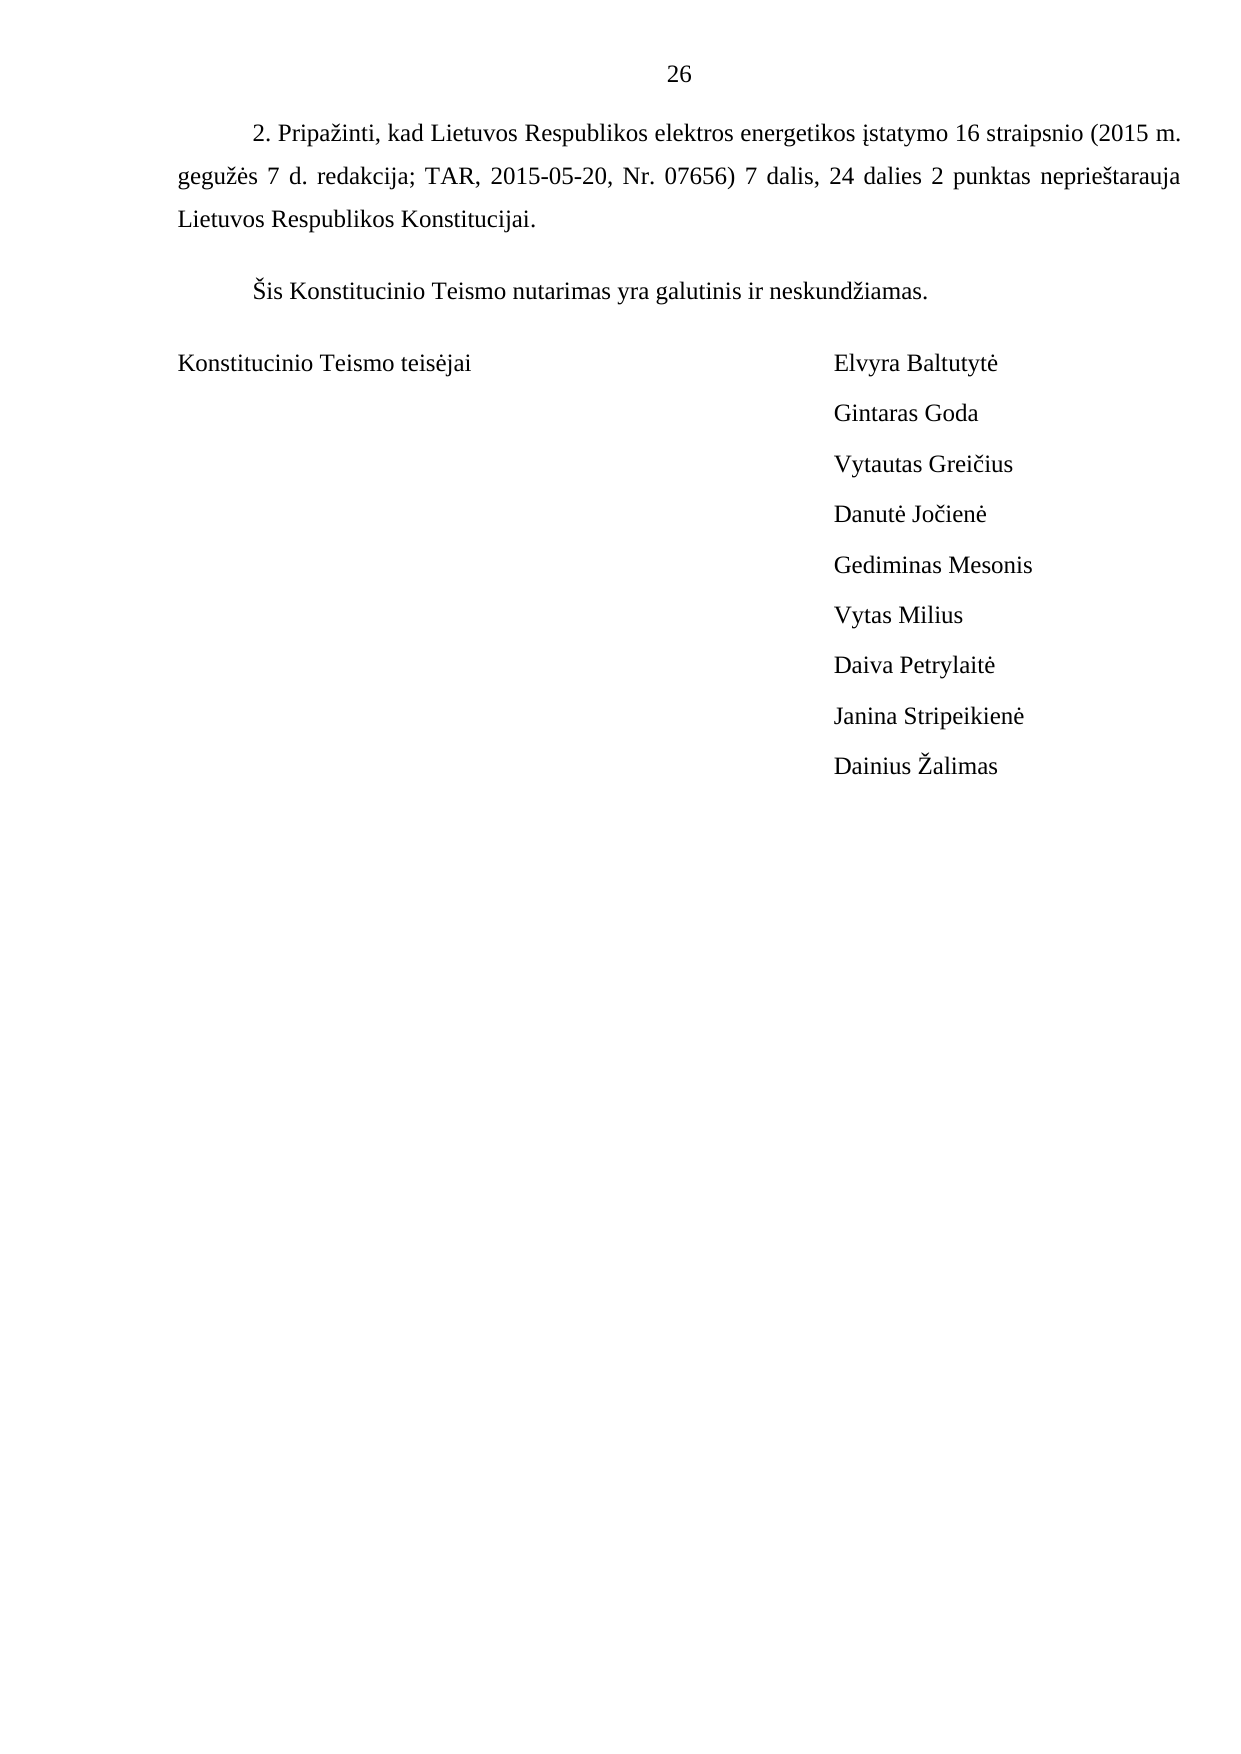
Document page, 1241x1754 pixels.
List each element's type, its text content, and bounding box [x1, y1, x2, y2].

text Dainius Žalimas [177, 751, 1181, 780]
text Daiva Petrylaitė [177, 651, 1181, 679]
text Gintaras Goda [177, 398, 1181, 427]
text Šis Konstitucinio Teismo nutarimas yra galutinis ir neskundžiamas. [177, 276, 1181, 305]
text Danutė Jočienė [177, 499, 1181, 528]
text Vytas Milius [177, 600, 1181, 629]
text Vytautas Greičius [177, 449, 1181, 478]
text Janina Stripeikienė [177, 701, 1181, 730]
text Gediminas Mesonis [177, 550, 1181, 578]
text Konstitucinio Teismo teisėjai Elvyra Baltutytė [177, 348, 1181, 377]
text 2. Pripažinti, kad Lietuvos Respublikos elektros energetikos įstatymo 16 straipsnio (2015 m. gegužės 7 d. redakcija; TAR, 2015-05-20, Nr. 07656) 7 dalis, 24 dalies 2 punktas neprieštarauja Lietuvos Respublikos Konstitucijai. [177, 118, 1181, 233]
